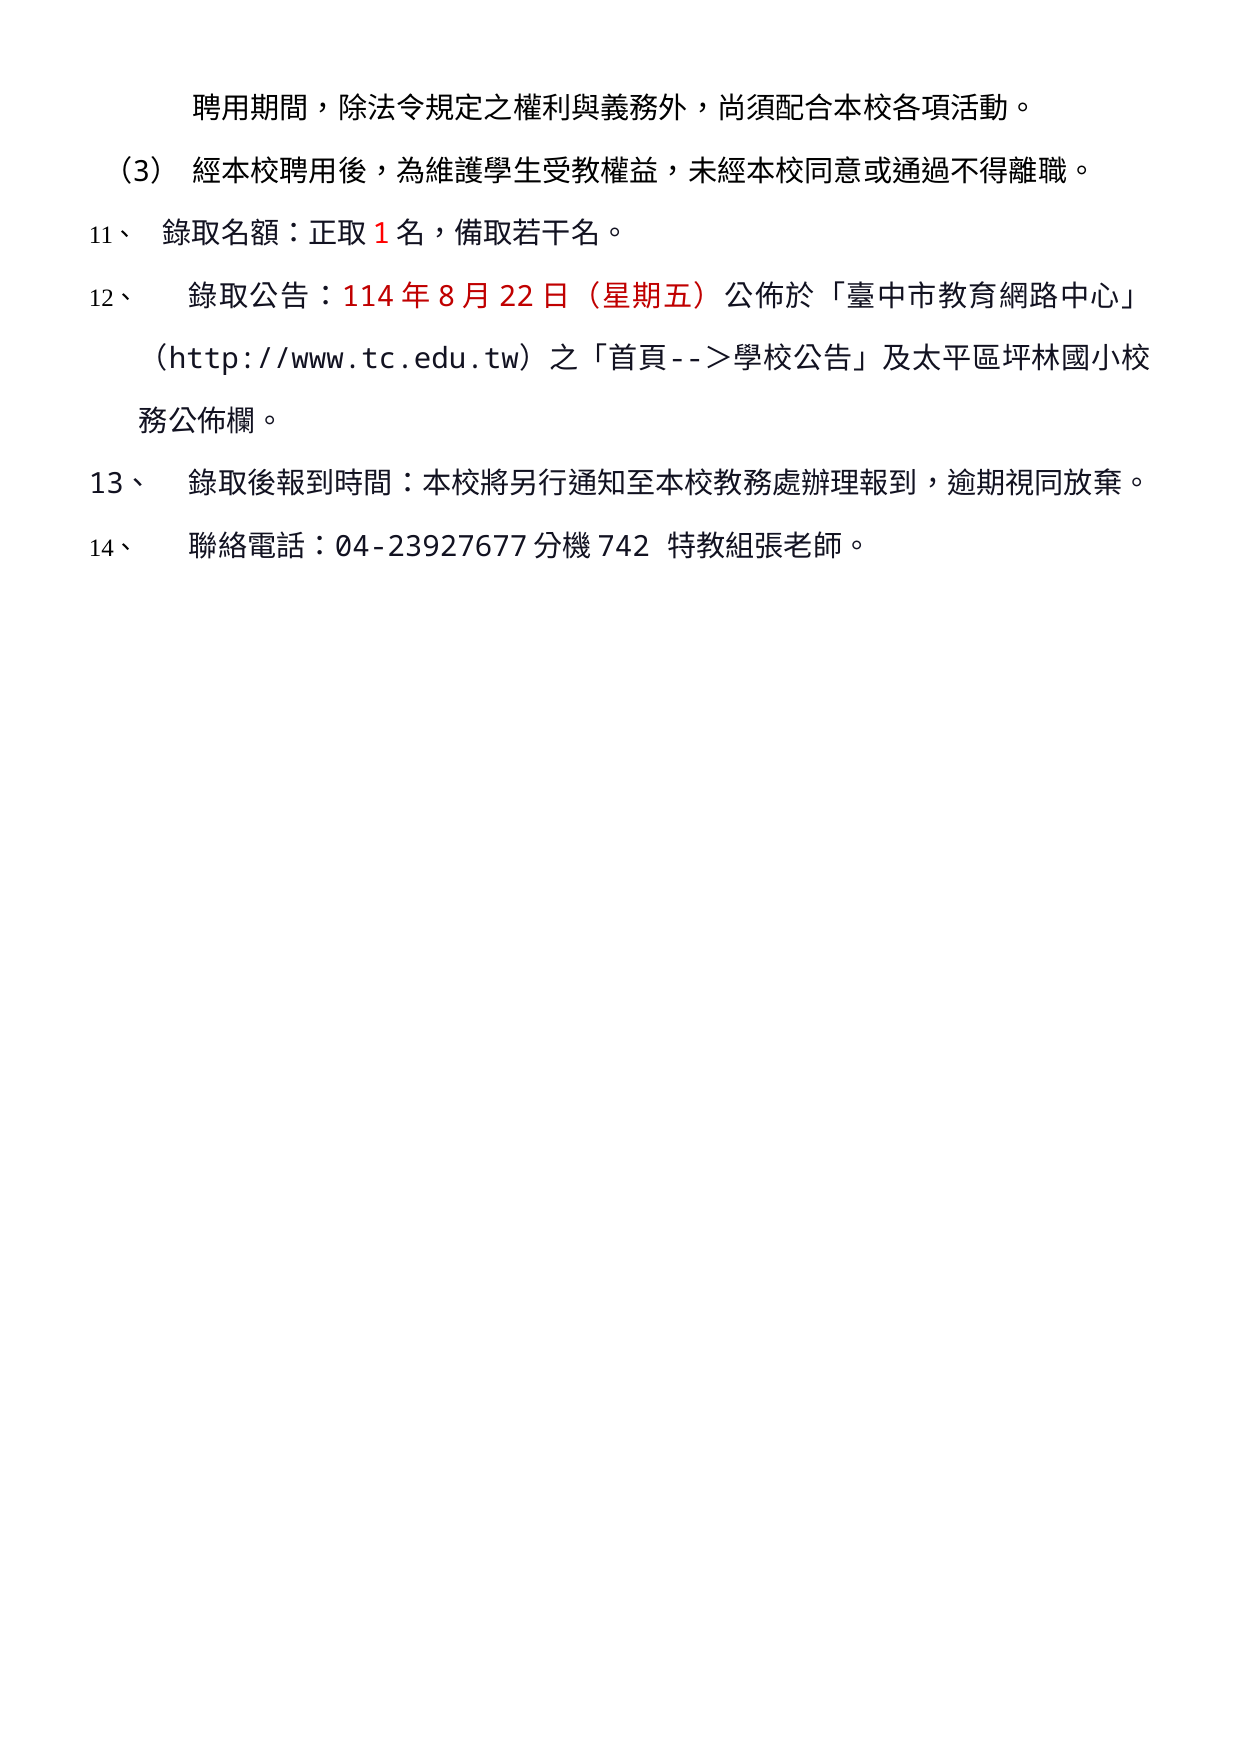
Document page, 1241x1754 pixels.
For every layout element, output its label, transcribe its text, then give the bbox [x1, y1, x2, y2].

list 錄取公告：114年8月22日（星期五）公佈於「臺中市教育網路中心」（http://www.tc.edu.tw）之「首頁--＞學校公告」及太平區坪林國小校務公佈欄。 [89, 252, 1152, 439]
list 錄取名額：正取1名，備取若干名。 [89, 189, 1152, 252]
list 依課後照顧班實際開班聘用，聘用時間範圍為應聘日起至115年08月31日止，期間如因參加學生人數不足無法開班，本校得終止聘用，不得異議；聘用期間，除法令規定之權利與義務外，尚須配合本校各項活動。 [103, 64, 1152, 127]
list 經本校聘用後，為維護學生受教權益，未經本校同意或通過不得離職。 [103, 127, 1152, 189]
list 聯絡電話：04-23927677分機742 特教組張老師。 [89, 502, 1152, 564]
list 錄取後報到時間：本校將另行通知至本校教務處辦理報到，逾期視同放棄。 [89, 439, 1152, 502]
